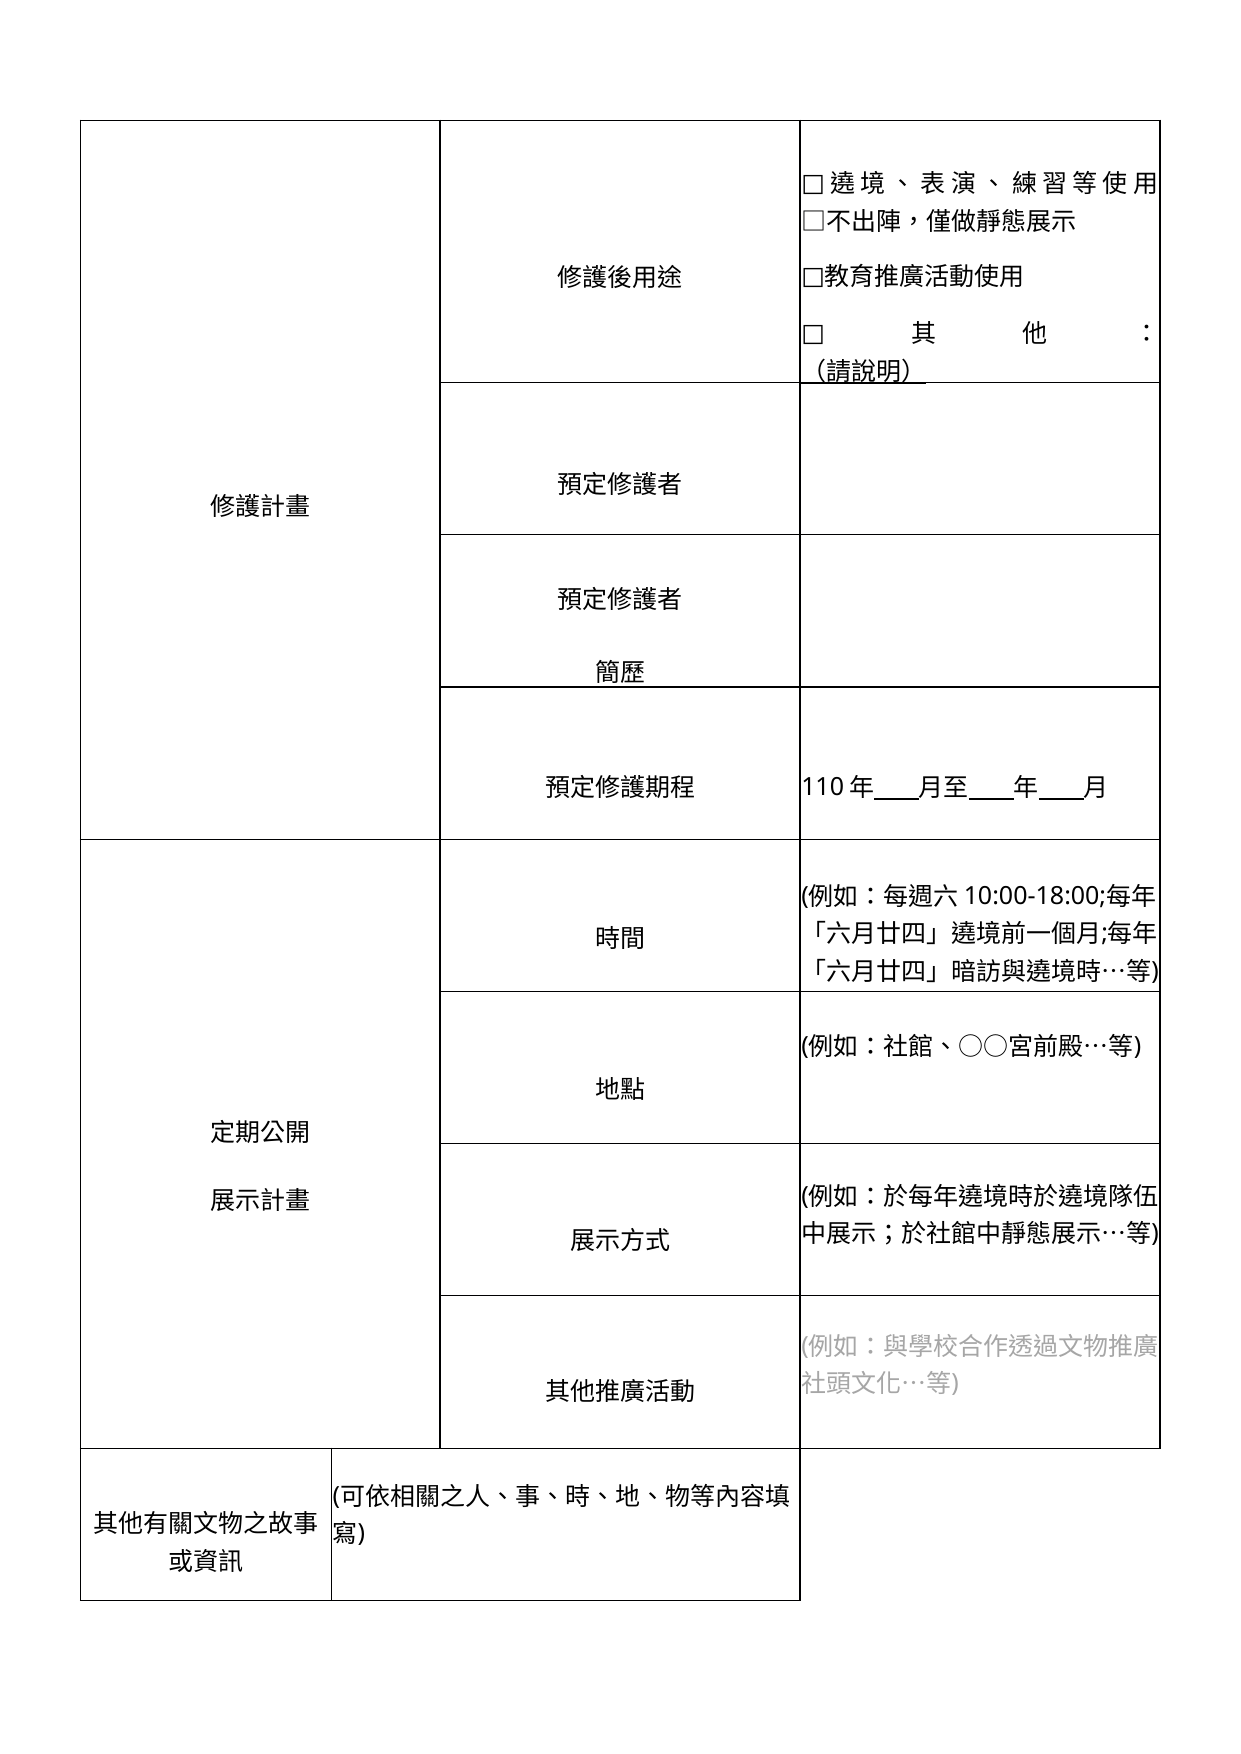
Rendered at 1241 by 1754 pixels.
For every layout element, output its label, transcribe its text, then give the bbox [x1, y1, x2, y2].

table_cell (例如：每週六10:00-18:00;每年「六月廿四」遶境前一個月;每年「六月廿四」暗訪與遶境時…等) [801, 840, 1159, 991]
table_cell [801, 383, 1159, 534]
table_cell 預定修護者 簡歷 [441, 535, 799, 686]
table_cell 地點 [441, 992, 799, 1143]
table_cell 預定修護期程 [441, 688, 799, 839]
table_cell 110年 月至 年 月 [801, 688, 1159, 839]
table_cell (可依相關之人、事、時、地、物等內容填寫) [332, 1449, 799, 1599]
table_cell (例如：與學校合作透過文物推廣社頭文化…等) [801, 1296, 1159, 1447]
table_cell 修護後用途 [441, 121, 799, 382]
table_cell 修護計畫 [81, 121, 439, 839]
table_cell 預定修護者 [441, 383, 799, 534]
table_cell 其他推廣活動 [441, 1296, 799, 1447]
table_cell 定期公開 展示計畫 [81, 840, 439, 1447]
table_cell □遶境、表演、練習等使用 □不出陣，僅做靜態展示 □教育推廣活動使用 □其他： （請說明） [801, 121, 1159, 382]
table_cell (例如：社館、○○宮前殿…等) [801, 992, 1159, 1143]
table_cell 時間 [441, 840, 799, 991]
table_cell (例如：於每年遶境時於遶境隊伍中展示；於社館中靜態展示…等) [801, 1144, 1159, 1295]
table_cell 其他有關文物之故事或資訊 [81, 1449, 331, 1599]
table_cell [801, 535, 1159, 686]
table_cell 展示方式 [441, 1144, 799, 1295]
